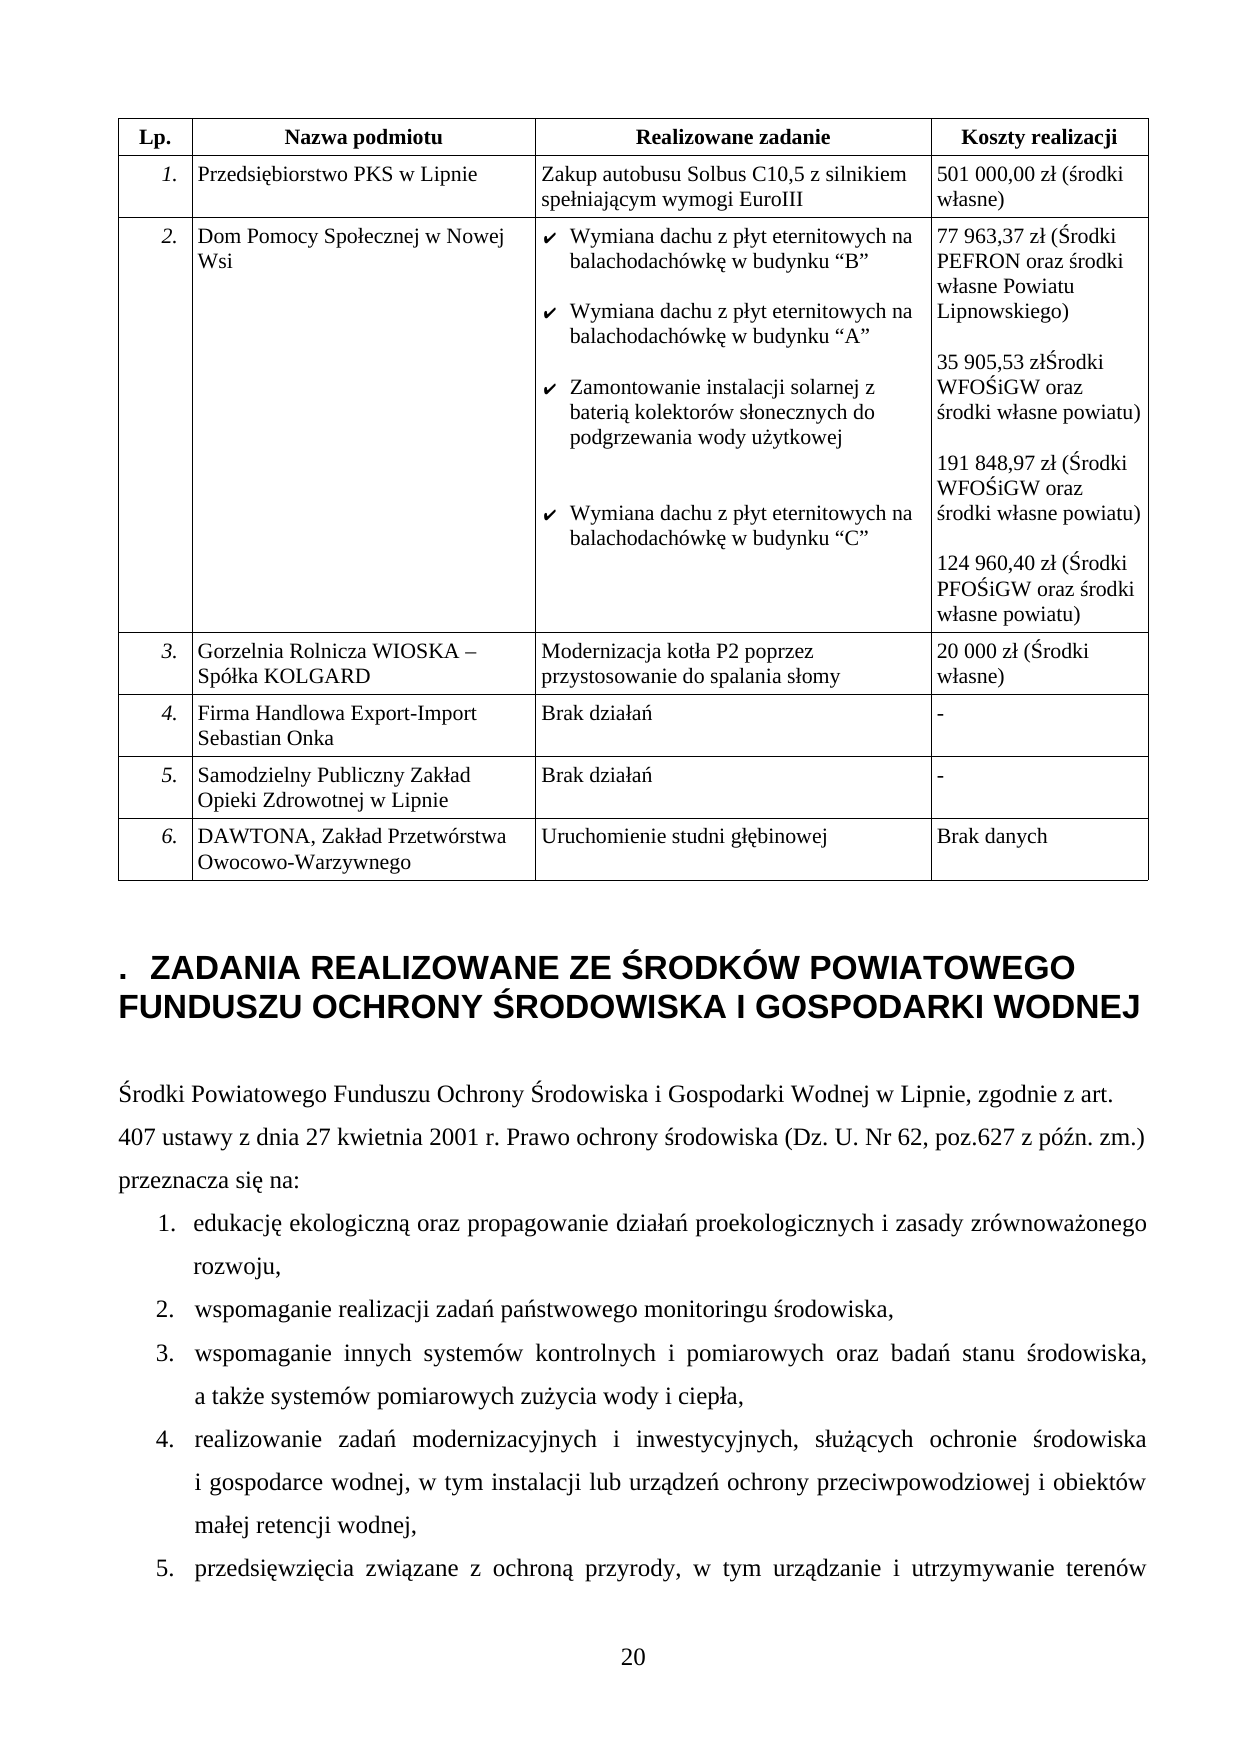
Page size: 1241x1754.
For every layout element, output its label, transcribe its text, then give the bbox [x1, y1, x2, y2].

table_cell Uruchomienie studni głębinowej [536, 819, 931, 880]
table_cell Zakup autobusu Solbus C10,5 z silnikiem spełniającym wymogi EuroIII [536, 156, 931, 217]
table_header Nazwa podmiotu [193, 119, 535, 155]
table_cell Brak działań [536, 757, 931, 818]
table_cell Samodzielny Publiczny Zakład Opieki Zdrowotnej w Lipnie [193, 757, 535, 818]
text 2. wspomaganie realizacji zadań państwowego monitoringu środowiska, [156, 1294, 1148, 1323]
subtitle ZADANIA REALIZOWANE ZE ŚRODKÓW POWIATOWEGO FUNDUSZU OCHRONY ŚRODOWISKA I GOSPODARKI WODNEJ [118, 948, 1148, 1025]
table_cell 20 000 zł (Środki własne) [932, 633, 1148, 694]
table_header Realizowane zadanie [536, 119, 931, 155]
table_cell Wymiana dachu z płyt eternitowych na balachodachówkę w budynku “B” Wymiana dachu z płyt eternitowych na balachodachówkę w budynku “A” Zamontowanie instalacji solarnej z baterią kolektorów słonecznych do podgrzewania wody użytkowej Wymiana dachu z płyt eternitowych na balachodachówkę w budynku “C” [536, 218, 931, 632]
text 4. realizowanie zadań modernizacyjnych i inwestycyjnych, służących ochronie środowiska i gospodarce wodnej, w tym instalacji lub urządzeń ochrony przeciwpowodziowej i obiektów małej retencji wodnej, [156, 1424, 1148, 1539]
table_cell Dom Pomocy Społecznej w Nowej Wsi [193, 218, 535, 632]
table_cell - [932, 757, 1148, 818]
table_cell 501 000,00 zł (środki własne) [932, 156, 1148, 217]
text Środki Powiatowego Funduszu Ochrony Środowiska i Gospodarki Wodnej w Lipnie, zgodnie z art. 407 ustawy z dnia 27 kwietnia 2001 r. Prawo ochrony środowiska (Dz. U. Nr 62, poz.627 z późn. zm.) przeznacza się na: [118, 1079, 1148, 1194]
text 3. wspomaganie innych systemów kontrolnych i pomiarowych oraz badań stanu środowiska, a także systemów pomiarowych zużycia wody i ciepła, [156, 1338, 1148, 1409]
text 1. edukację ekologiczną oraz propagowanie działań proekologicznych i zasady zrównoważonego rozwoju, [157, 1208, 1148, 1280]
table_cell - [932, 695, 1148, 756]
table_cell Brak działań [536, 695, 931, 756]
table_cell Modernizacja kotła P2 poprzez przystosowanie do spalania słomy [536, 633, 931, 694]
table_cell Przedsiębiorstwo PKS w Lipnie [193, 156, 535, 217]
table_cell [119, 156, 192, 217]
table_cell 77 963,37 zł (Środki PEFRON oraz środki własne Powiatu Lipnowskiego) 35 905,53 złŚrodki WFOŚiGW oraz środki własne powiatu) 191 848,97 zł (Środki WFOŚiGW oraz środki własne powiatu) 124 960,40 zł (Środki PFOŚiGW oraz środki własne powiatu) [932, 218, 1148, 632]
text 5. przedsięwzięcia związane z ochroną przyrody, w tym urządzanie i utrzymywanie terenów [156, 1553, 1148, 1582]
table_cell [119, 695, 192, 756]
table_cell Firma Handlowa Export-Import Sebastian Onka [193, 695, 535, 756]
table_cell [119, 633, 192, 694]
table_cell [119, 218, 192, 632]
table_cell [119, 757, 192, 818]
table_cell Gorzelnia Rolnicza WIOSKA – Spółka KOLGARD [193, 633, 535, 694]
table_cell Brak danych [932, 819, 1148, 880]
table_cell DAWTONA, Zakład Przetwórstwa Owocowo-Warzywnego [193, 819, 535, 880]
table_header Koszty realizacji [932, 119, 1148, 155]
table_header Lp. [119, 119, 192, 155]
table_cell [119, 819, 192, 880]
